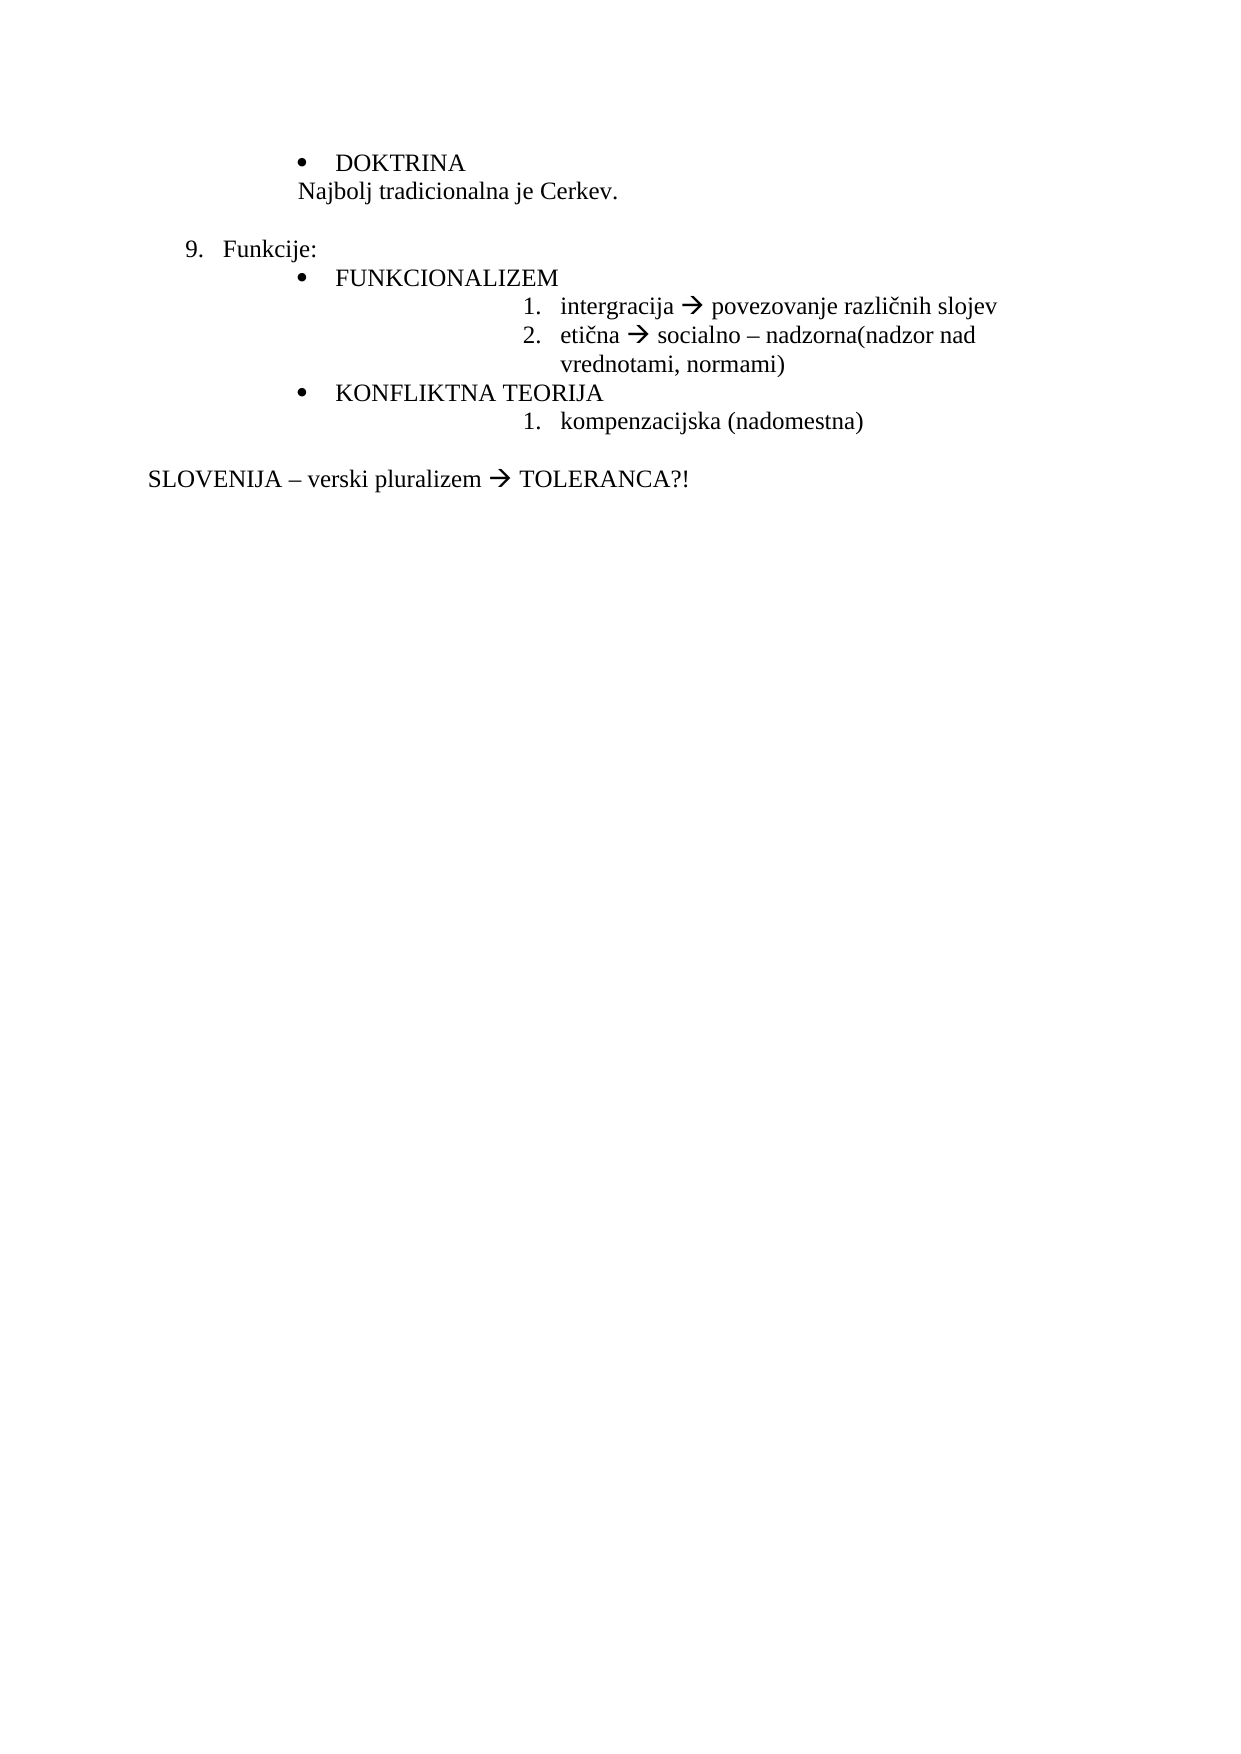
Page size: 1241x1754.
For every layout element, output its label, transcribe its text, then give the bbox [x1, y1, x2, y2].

list intergracija  povezovanje različnih slojev [523, 291, 1093, 320]
list DOKTRINA [298, 148, 1093, 176]
list KONFLIKTNA TEORIJA [298, 378, 1093, 406]
list etična  socialno – nadzorna(nadzor nad vrednotami, normami) [523, 320, 1093, 378]
list FUNKCIONALIZEM [298, 263, 1093, 291]
list Funkcije: [185, 234, 1093, 263]
text Najbolj tradicionalna je Cerkev. [298, 176, 1093, 205]
text SLOVENIJA – verski pluralizem  TOLERANCA?! [148, 464, 1093, 493]
list kompenzacijska (nadomestna) [523, 406, 1093, 435]
